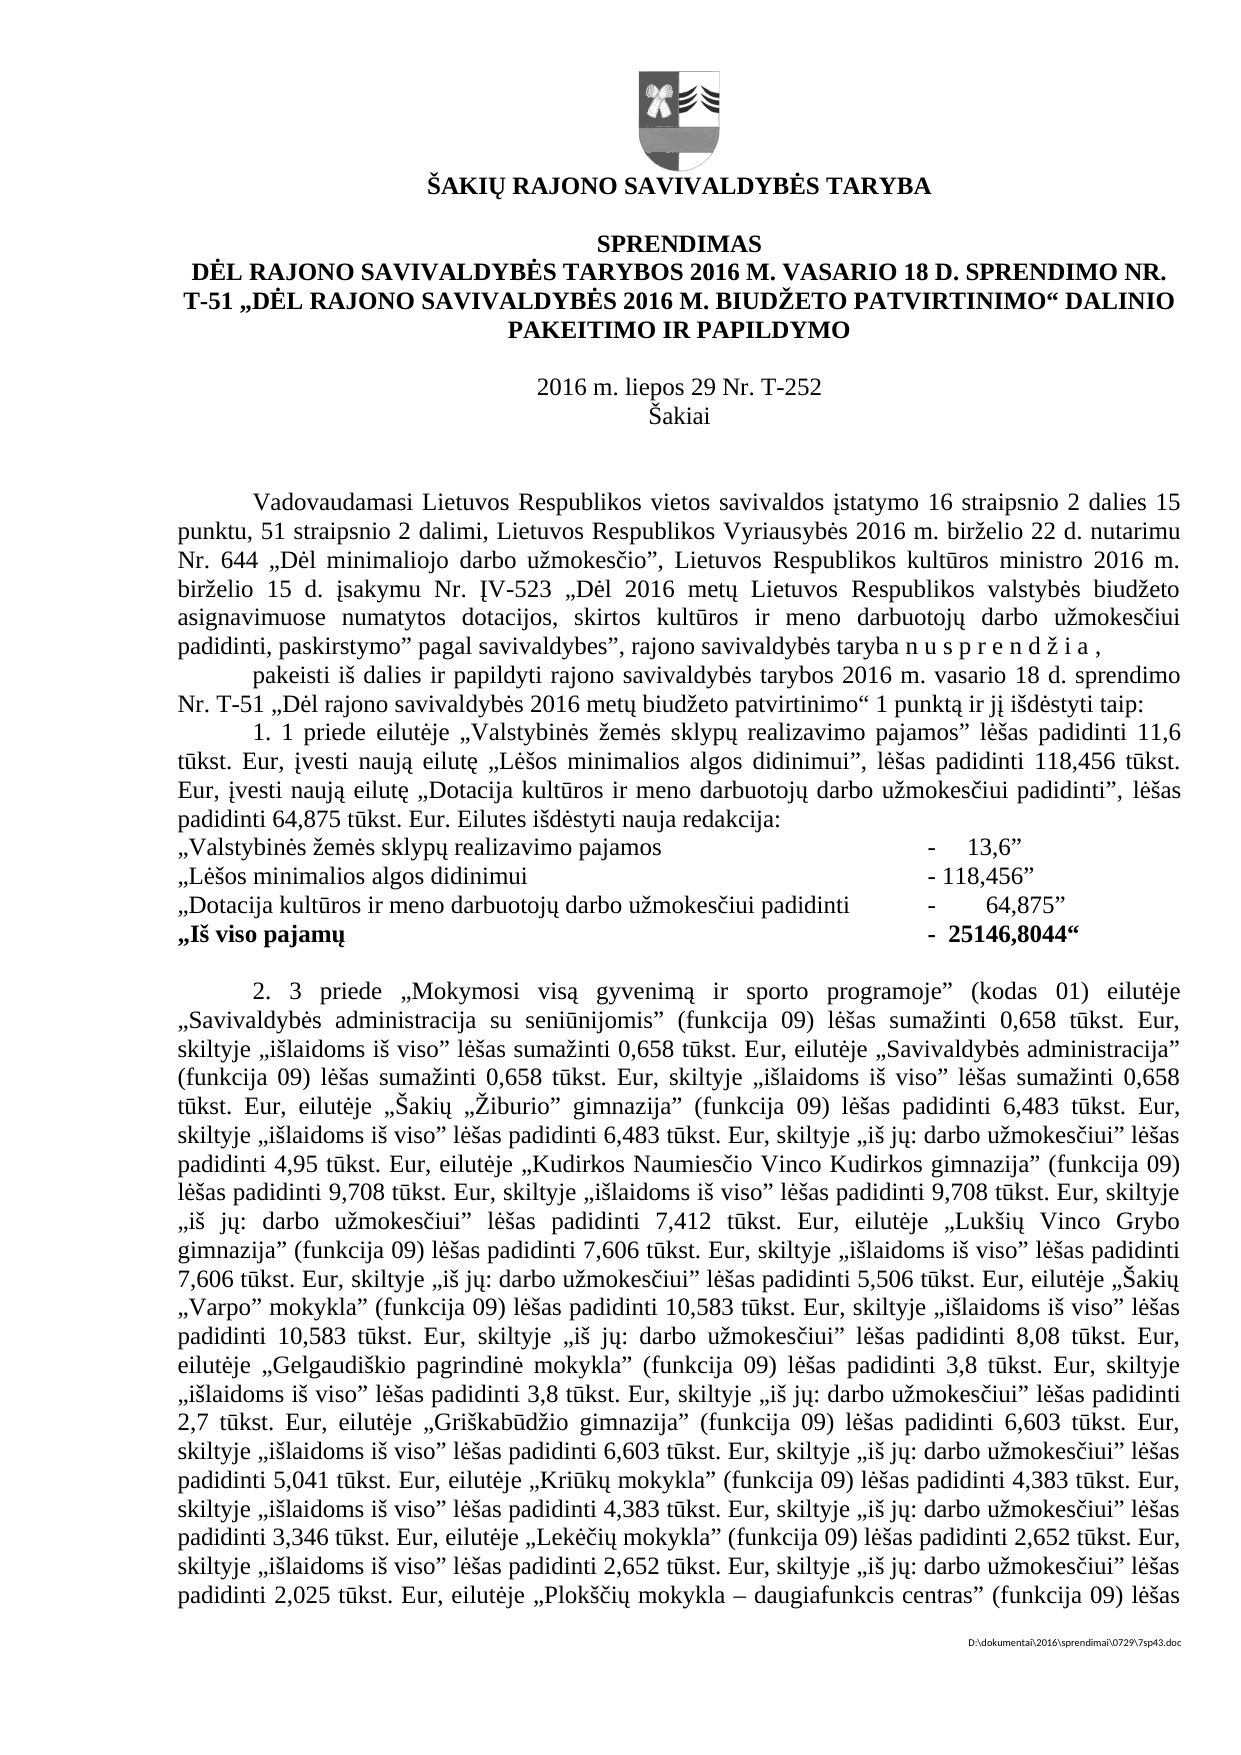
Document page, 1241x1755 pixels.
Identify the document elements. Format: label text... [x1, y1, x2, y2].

text „Lėšos minimalios algos didinimui - 118,456” [177, 861, 1181, 890]
text 2. 3 priede „Mokymosi visą gyvenimą ir sporto programoje” (kodas 01) eilutėje „Savivaldybės administracija su seniūnijomis” (funkcija 09) lėšas sumažinti 0,658 tūkst. Eur, skiltyje „išlaidoms iš viso” lėšas sumažinti 0,658 tūkst. Eur, eilutėje „Savivaldybės administracija” (funkcija 09) lėšas sumažinti 0,658 tūkst. Eur, skiltyje „išlaidoms iš viso” lėšas sumažinti 0,658 tūkst. Eur, eilutėje „Šakių „Žiburio” gimnazija” (funkcija 09) lėšas padidinti 6,483 tūkst. Eur, skiltyje „išlaidoms iš viso” lėšas padidinti 6,483 tūkst. Eur, skiltyje „iš jų: darbo užmokesčiui” lėšas padidinti 4,95 tūkst. Eur, eilutėje „Kudirkos Naumiesčio Vinco Kudirkos gimnazija” (funkcija 09) lėšas padidinti 9,708 tūkst. Eur, skiltyje „išlaidoms iš viso” lėšas padidinti 9,708 tūkst. Eur, skiltyje „iš jų: darbo užmokesčiui” lėšas padidinti 7,412 tūkst. Eur, eilutėje „Lukšių Vinco Grybo gimnazija” (funkcija 09) lėšas padidinti 7,606 tūkst. Eur, skiltyje „išlaidoms iš viso” lėšas padidinti 7,606 tūkst. Eur, skiltyje „iš jų: darbo užmokesčiui” lėšas padidinti 5,506 tūkst. Eur, eilutėje „Šakių „Varpo” mokykla” (funkcija 09) lėšas padidinti 10,583 tūkst. Eur, skiltyje „išlaidoms iš viso” lėšas padidinti 10,583 tūkst. Eur, skiltyje „iš jų: darbo užmokesčiui” lėšas padidinti 8,08 tūkst. Eur, eilutėje „Gelgaudiškio pagrindinė mokykla” (funkcija 09) lėšas padidinti 3,8 tūkst. Eur, skiltyje „išlaidoms iš viso” lėšas padidinti 3,8 tūkst. Eur, skiltyje „iš jų: darbo užmokesčiui” lėšas padidinti 2,7 tūkst. Eur, eilutėje „Griškabūdžio gimnazija” (funkcija 09) lėšas padidinti 6,603 tūkst. Eur, skiltyje „išlaidoms iš viso” lėšas padidinti 6,603 tūkst. Eur, skiltyje „iš jų: darbo užmokesčiui” lėšas padidinti 5,041 tūkst. Eur, eilutėje „Kriūkų mokykla” (funkcija 09) lėšas padidinti 4,383 tūkst. Eur, skiltyje „išlaidoms iš viso” lėšas padidinti 4,383 tūkst. Eur, skiltyje „iš jų: darbo užmokesčiui” lėšas padidinti 3,346 tūkst. Eur, eilutėje „Lekėčių mokykla” (funkcija 09) lėšas padidinti 2,652 tūkst. Eur, skiltyje „išlaidoms iš viso” lėšas padidinti 2,652 tūkst. Eur, skiltyje „iš jų: darbo užmokesčiui” lėšas padidinti 2,025 tūkst. Eur, eilutėje „Plokščių mokykla – daugiafunkcis centras” (funkcija 09) lėšas [177, 976, 1181, 1609]
text DĖL RAJONO SAVIVALDYBĖS TARYBOS 2016 M. VASARIO 18 D. SPRENDIMO NR. T-51 „DĖL RAJONO SAVIVALDYBĖS 2016 M. BIUDŽETO PATVIRTINIMO“ DALINIO PAKEITIMO IR PAPILDYMO [177, 257, 1181, 344]
text Vadovaudamasi Lietuvos Respublikos vietos savivaldos įstatymo 16 straipsnio 2 dalies 15 punktu, 51 straipsnio 2 dalimi, Lietuvos Respublikos Vyriausybės 2016 m. birželio 22 d. nutarimu Nr. 644 „Dėl minimaliojo darbo užmokesčio”, Lietuvos Respublikos kultūros ministro 2016 m. birželio 15 d. įsakymu Nr. ĮV-523 „Dėl 2016 metų Lietuvos Respublikos valstybės biudžeto asignavimuose numatytos dotacijos, skirtos kultūros ir meno darbuotojų darbo užmokesčiui padidinti, paskirstymo” pagal savivaldybes”, rajono savivaldybės taryba nusprendžia, [177, 487, 1181, 660]
text Šakiai [177, 401, 1181, 430]
text 1. 1 priede eilutėje „Valstybinės žemės sklypų realizavimo pajamos” lėšas padidinti 11,6 tūkst. Eur, įvesti naują eilutę „Lėšos minimalios algos didinimui”, lėšas padidinti 118,456 tūkst. Eur, įvesti naują eilutę „Dotacija kultūros ir meno darbuotojų darbo užmokesčiui padidinti”, lėšas padidinti 64,875 tūkst. Eur. Eilutes išdėstyti nauja redakcija: [177, 717, 1181, 832]
text 2016 m. liepos 29 Nr. T-252 [177, 372, 1181, 401]
text „Valstybinės žemės sklypų realizavimo pajamos - 13,6” [177, 832, 1181, 861]
text „Iš viso pajamų - 25146,8044“ [177, 919, 1181, 947]
text pakeisti iš dalies ir papildyti rajono savivaldybės tarybos 2016 m. vasario 18 d. sprendimo Nr. T-51 „Dėl rajono savivaldybės 2016 metų biudžeto patvirtinimo“ 1 punktą ir jį išdėstyti taip: [177, 660, 1181, 717]
text ŠAKIŲ RAJONO SAVIVALDYBĖS TARYBA [177, 171, 1181, 200]
text SPRENDIMAS [177, 229, 1181, 257]
text „Dotacija kultūros ir meno darbuotojų darbo užmokesčiui padidinti - 64,875” [177, 890, 1181, 919]
